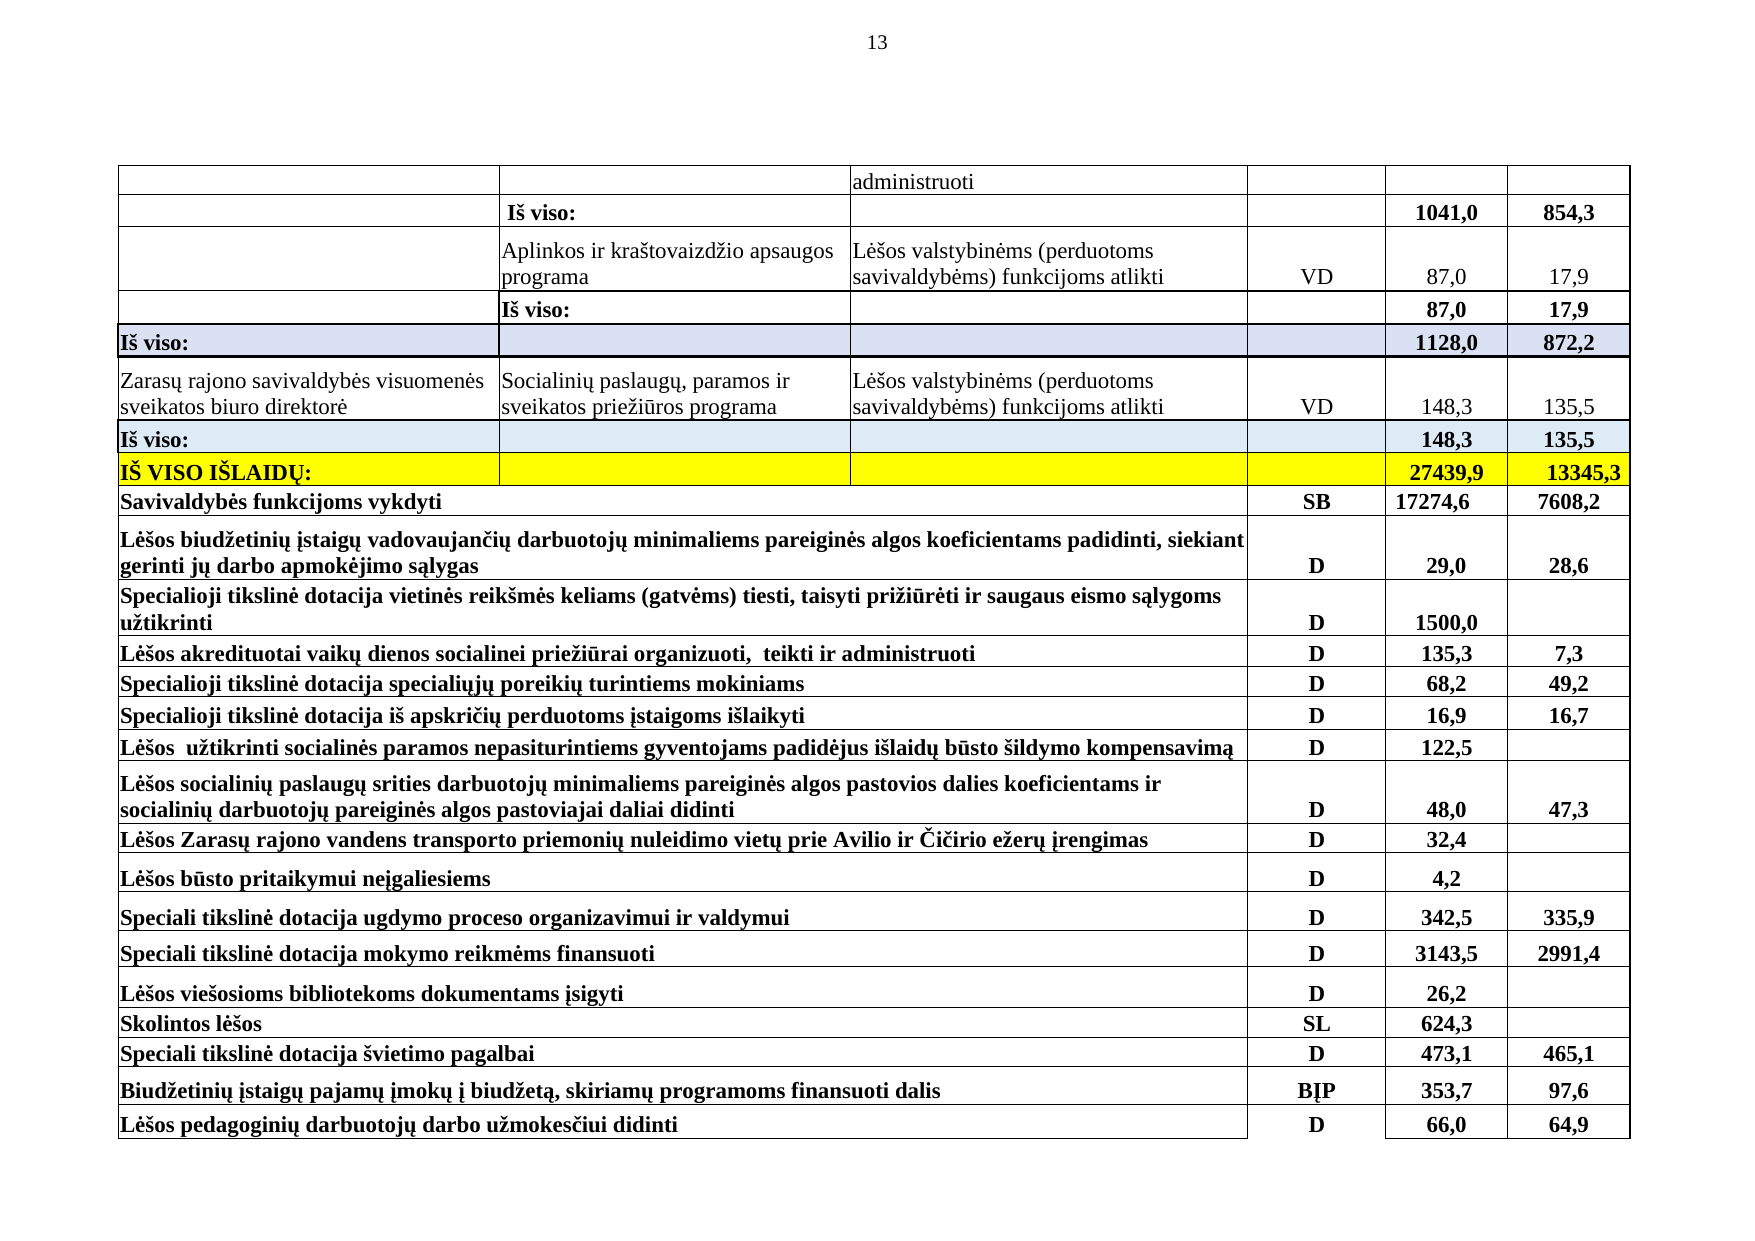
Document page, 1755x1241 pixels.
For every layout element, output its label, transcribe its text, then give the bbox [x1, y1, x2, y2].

table_cell 4,2 [1386, 853, 1507, 891]
table_cell Lėšos biudžetinių įstaigų vadovaujančių darbuotojų minimaliems pareiginės algos koeficientams padidinti, siekiant gerinti jų darbo apmokėjimo sąlygas [119, 516, 1247, 579]
table_cell D [1248, 853, 1385, 891]
table_cell D [1248, 931, 1385, 966]
table_cell Lėšos valstybinėms (perduotoms savivaldybėms) funkcijoms atlikti [851, 227, 1247, 290]
table_cell [1508, 580, 1629, 635]
table_cell Specialioji tikslinė dotacija specialiųjų poreikių turintiems mokiniams [119, 667, 1247, 696]
table_cell Iš viso: [119, 421, 499, 452]
table_cell VD [1248, 358, 1385, 419]
table_cell [500, 453, 850, 485]
table_cell 68,2 [1386, 667, 1507, 696]
table_cell [119, 291, 498, 322]
table_cell [1248, 292, 1385, 322]
table_cell [1386, 166, 1507, 194]
table_cell Lėšos Zarasų rajono vandens transporto priemonių nuleidimo vietų prie Avilio ir Čičirio ežerų įrengimas [119, 824, 1247, 852]
table_cell Lėšos viešosioms bibliotekoms dokumentams įsigyti [119, 967, 1247, 1007]
table_cell Speciali tikslinė dotacija ugdymo proceso organizavimui ir valdymui [119, 892, 1247, 930]
table_cell 854,3 [1508, 195, 1629, 226]
table_cell Skolintos lėšos [119, 1008, 1247, 1037]
table_cell D [1248, 730, 1385, 760]
table_cell D [1248, 761, 1385, 822]
table_cell [119, 195, 499, 226]
table_cell [500, 421, 850, 452]
table_cell D [1248, 1038, 1385, 1066]
table_cell [500, 166, 850, 194]
table_cell 87,0 [1386, 292, 1507, 322]
table_cell [851, 421, 1247, 452]
table_cell 1041,0 [1386, 195, 1507, 226]
table_cell 16,9 [1386, 697, 1507, 729]
table_cell [500, 325, 850, 355]
table_cell 2991,4 [1508, 931, 1629, 966]
table_cell Iš viso: [500, 195, 850, 226]
table_cell Specialioji tikslinė dotacija iš apskričių perduotoms įstaigoms išlaikyti [119, 697, 1247, 729]
table_cell D [1248, 967, 1385, 1007]
table_cell 624,3 [1386, 1008, 1507, 1037]
table_cell Iš viso: [500, 292, 850, 322]
table_cell 148,3 [1386, 421, 1507, 452]
table_cell 7608,2 [1508, 486, 1629, 515]
table_cell [1248, 453, 1385, 485]
table_cell Savivaldybės funkcijoms vykdyti [119, 486, 1247, 515]
table_cell Speciali tikslinė dotacija mokymo reikmėms finansuoti [119, 931, 1247, 966]
table_cell Lėšos užtikrinti socialinės paramos nepasiturintiems gyventojams padidėjus išlaidų būsto šildymo kompensavimą [119, 730, 1247, 760]
table_cell 473,1 [1386, 1038, 1507, 1066]
table_cell Lėšos akredituotai vaikų dienos socialinei priežiūrai organizuoti, teikti ir administruoti [119, 636, 1247, 666]
table_cell 64,9 [1508, 1105, 1629, 1138]
table_cell D [1248, 1105, 1385, 1138]
table_cell [1508, 1008, 1629, 1037]
table_cell [1248, 166, 1385, 194]
table_cell [851, 292, 1247, 322]
table_cell D [1248, 667, 1385, 696]
table_cell D [1248, 824, 1385, 852]
table_cell D [1248, 697, 1385, 729]
table_cell IŠ VISO IŠLAIDŲ: [119, 453, 499, 485]
table_cell 465,1 [1508, 1038, 1629, 1066]
table_cell 1500,0 [1386, 580, 1507, 635]
table_cell 32,4 [1386, 824, 1507, 852]
table_cell [119, 166, 499, 194]
table_cell Speciali tikslinė dotacija švietimo pagalbai [119, 1038, 1247, 1066]
table_cell administruoti [851, 166, 1247, 194]
table_cell Lėšos valstybinėms (perduotoms savivaldybėms) funkcijoms atlikti [851, 358, 1247, 419]
table_cell 872,2 [1508, 325, 1629, 355]
table_cell 29,0 [1386, 516, 1507, 579]
table_cell 26,2 [1386, 967, 1507, 1007]
table_cell 353,7 [1386, 1067, 1507, 1104]
table_cell D [1248, 892, 1385, 930]
table_cell [1508, 166, 1629, 194]
table_cell Iš viso: [119, 325, 498, 355]
table_cell BĮP [1248, 1067, 1385, 1104]
table_cell [1248, 421, 1385, 452]
table_cell [1508, 853, 1629, 891]
table_cell D [1248, 580, 1385, 635]
table_cell 135,5 [1508, 421, 1629, 452]
table_cell 16,7 [1508, 697, 1629, 729]
table_cell 28,6 [1508, 516, 1629, 579]
table_cell 7,3 [1508, 636, 1629, 666]
table_cell 3143,5 [1386, 931, 1507, 966]
table_cell [1248, 325, 1385, 355]
table_cell [119, 227, 499, 290]
table_cell [851, 325, 1247, 355]
table_cell [1508, 730, 1629, 760]
table_cell D [1248, 636, 1385, 666]
table_cell Lėšos pedagoginių darbuotojų darbo užmokesčiui didinti [119, 1105, 1247, 1138]
table_cell 135,5 [1508, 358, 1629, 419]
table_cell Lėšos būsto pritaikymui neįgaliesiems [119, 853, 1247, 891]
table_cell SL [1248, 1008, 1385, 1037]
table_cell [1508, 967, 1629, 1007]
table_cell [851, 453, 1247, 485]
table_cell Biudžetinių įstaigų pajamų įmokų į biudžetą, skiriamų programoms finansuoti dalis [119, 1067, 1247, 1104]
table_cell [1508, 824, 1629, 852]
table_cell 342,5 [1386, 892, 1507, 930]
table_cell Specialioji tikslinė dotacija vietinės reikšmės keliams (gatvėms) tiesti, taisyti prižiūrėti ir saugaus eismo sąlygoms užtikrinti [119, 580, 1247, 635]
table_cell 66,0 [1386, 1105, 1507, 1138]
table_cell 27439,9 [1386, 453, 1507, 485]
table_cell Aplinkos ir kraštovaizdžio apsaugos programa [500, 227, 850, 290]
table_cell 49,2 [1508, 667, 1629, 696]
table_cell Lėšos socialinių paslaugų srities darbuotojų minimaliems pareiginės algos pastovios dalies koeficientams ir socialinių darbuotojų pareiginės algos pastoviajai daliai didinti [119, 761, 1247, 822]
table_cell 48,0 [1386, 761, 1507, 822]
table_cell Socialinių paslaugų, paramos ir sveikatos priežiūros programa [500, 358, 850, 419]
table_cell 97,6 [1508, 1067, 1629, 1104]
table_cell 17,9 [1508, 292, 1629, 322]
table_cell 1128,0 [1386, 325, 1507, 355]
table_cell [851, 195, 1247, 226]
table_cell [1248, 195, 1385, 226]
table_cell 335,9 [1508, 892, 1629, 930]
table_cell Zarasų rajono savivaldybės visuomenės sveikatos biuro direktorė [119, 358, 499, 419]
table_cell 87,0 [1386, 227, 1507, 290]
table_cell 135,3 [1386, 636, 1507, 666]
table_cell 47,3 [1508, 761, 1629, 822]
table_cell 122,5 [1386, 730, 1507, 760]
table_cell 17,9 [1508, 227, 1629, 290]
table_cell SB [1248, 486, 1385, 515]
table_cell D [1248, 516, 1385, 579]
table_cell 148,3 [1386, 358, 1507, 419]
table_cell VD [1248, 227, 1385, 290]
table_cell 17274,6 [1386, 486, 1507, 515]
table_cell 13345,3 [1508, 453, 1629, 485]
